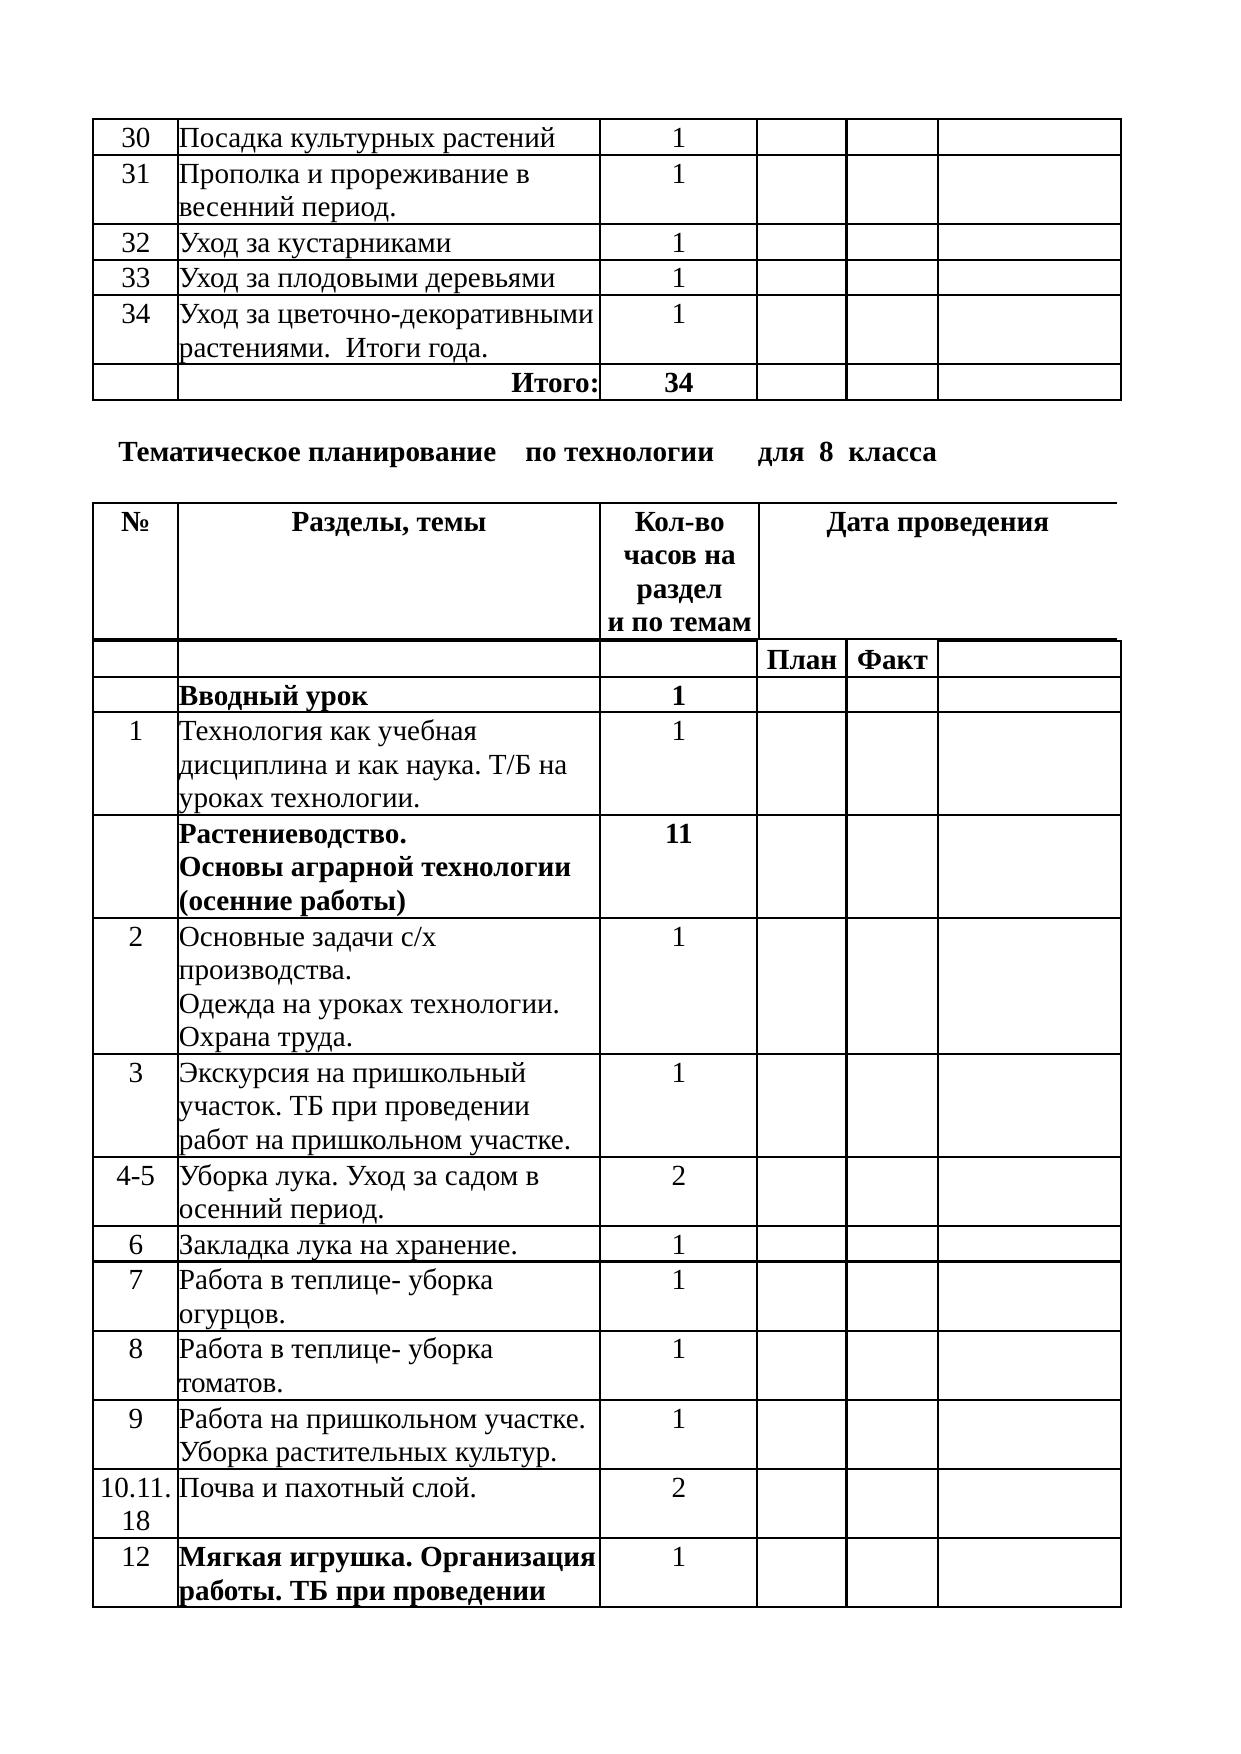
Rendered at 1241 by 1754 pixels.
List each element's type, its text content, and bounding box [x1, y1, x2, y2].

table_cell [758, 1055, 845, 1156]
table_cell [848, 1158, 937, 1225]
table_cell [848, 678, 937, 711]
table_cell Технология как учебная дисциплина и как наука. Т/Б на уроках технологии. [179, 713, 599, 814]
table_cell [758, 1158, 845, 1225]
table_cell 33 [94, 261, 177, 294]
table_cell Вводный урок [179, 678, 599, 711]
table_cell 6 [94, 1227, 177, 1260]
table_cell [939, 120, 1120, 154]
table_header Факт [848, 640, 937, 676]
table_cell Закладка лука на хранение. [179, 1227, 599, 1260]
table_cell 9 [94, 1401, 177, 1468]
table_cell [939, 1470, 1120, 1537]
table_cell Посадка культурных растений [179, 120, 599, 154]
table_cell [848, 120, 937, 154]
table_cell 1 [601, 261, 756, 294]
table_cell [848, 1401, 937, 1468]
table_cell Почва и пахотный слой. [179, 1470, 599, 1537]
table_cell [848, 1332, 937, 1399]
table_cell [758, 261, 845, 294]
table_cell [939, 156, 1120, 223]
table_cell Уход за плодовыми деревьями [179, 261, 599, 294]
table_cell Мягкая игрушка. Организация работы. ТБ при проведении [179, 1539, 599, 1606]
table_cell [94, 816, 177, 917]
table_cell [848, 919, 937, 1053]
table_cell 1 [601, 156, 756, 223]
table_cell [758, 296, 845, 363]
table_cell [758, 365, 845, 399]
table_cell [939, 225, 1120, 258]
table_cell 34 [601, 365, 756, 399]
table_cell [939, 1158, 1120, 1225]
table_cell 2 [601, 1470, 756, 1537]
table_cell 1 [601, 678, 756, 711]
table_cell [939, 1055, 1120, 1156]
table_cell 10.11.18 [94, 1470, 177, 1537]
table_cell [939, 1539, 1120, 1606]
table_cell Растениеводство. Основы аграрной технологии (осенние работы) [179, 816, 599, 917]
table_header План [758, 640, 845, 676]
table_cell Уход за кустарниками [179, 225, 599, 258]
table_cell 1 [601, 1401, 756, 1468]
table_cell 30 [94, 120, 177, 154]
table_cell Прополка и прореживание в весенний период. [179, 156, 599, 223]
table_header Кол-во часов на раздел и по темам [601, 504, 758, 638]
table_cell 1 [601, 713, 756, 814]
table_cell Экскурсия на пришкольный участок. ТБ при проведении работ на пришкольном участке. [179, 1055, 599, 1156]
table_cell [758, 713, 845, 814]
table_cell [848, 1055, 937, 1156]
table_cell [758, 120, 845, 154]
table_cell 1 [94, 713, 177, 814]
table_header № [94, 504, 177, 638]
table_cell [848, 1227, 937, 1260]
table_cell [848, 261, 937, 294]
table_cell 4-5 [94, 1158, 177, 1225]
table_cell Работа в теплице- уборка огурцов. [179, 1263, 599, 1329]
table_cell [939, 1227, 1120, 1260]
table_cell 1 [601, 1055, 756, 1156]
table_cell [758, 1539, 845, 1606]
table_cell 12 [94, 1539, 177, 1606]
table_cell Работа на пришкольном участке. Уборка растительных культур. [179, 1401, 599, 1468]
table_cell 1 [601, 919, 756, 1053]
table_header [601, 642, 756, 676]
table_cell 7 [94, 1263, 177, 1329]
table_cell [758, 919, 845, 1053]
table_cell [939, 261, 1120, 294]
table_cell [939, 365, 1120, 399]
table_cell [848, 713, 937, 814]
table_cell [758, 816, 845, 917]
table_cell [939, 1401, 1120, 1468]
table_header Дата проведения [760, 504, 1117, 638]
table_cell [758, 1470, 845, 1537]
table_cell [848, 156, 937, 223]
table_cell 1 [601, 225, 756, 258]
table_cell 2 [94, 919, 177, 1053]
table_header Разделы, темы [179, 504, 599, 638]
table_cell 3 [94, 1055, 177, 1156]
table_cell [939, 678, 1120, 711]
table_cell [848, 365, 937, 399]
table_cell 1 [601, 1227, 756, 1260]
table_cell 1 [601, 120, 756, 154]
table_cell Работа в теплице- уборка томатов. [179, 1332, 599, 1399]
table_cell Уборка лука. Уход за садом в осенний период. [179, 1158, 599, 1225]
table_cell [758, 1401, 845, 1468]
table_cell [848, 1470, 937, 1537]
table_cell [939, 816, 1120, 917]
table_cell Итого: [179, 365, 599, 399]
table_header [94, 642, 177, 676]
table_header [179, 642, 599, 676]
table_cell [758, 1332, 845, 1399]
table_cell 2 [601, 1158, 756, 1225]
table_cell [848, 816, 937, 917]
table_cell 1 [601, 296, 756, 363]
table_cell [758, 678, 845, 711]
table_cell [94, 365, 177, 399]
table_cell 11 [601, 816, 756, 917]
table_cell 31 [94, 156, 177, 223]
table_cell Уход за цветочно-декоративными растениями. Итоги года. [179, 296, 599, 363]
table_cell [758, 156, 845, 223]
table_cell [939, 1263, 1120, 1329]
table_cell 1 [601, 1332, 756, 1399]
table_cell 32 [94, 225, 177, 258]
table_cell [939, 296, 1120, 363]
table_cell [758, 1227, 845, 1260]
table_cell 1 [601, 1263, 756, 1329]
table_cell [758, 1263, 845, 1329]
table_cell [94, 678, 177, 711]
table_cell [939, 1332, 1120, 1399]
table_cell [848, 1539, 937, 1606]
text Тематическое планирование по технологии для 8 класса [118, 434, 1122, 468]
table_cell [939, 713, 1120, 814]
table_cell [848, 1263, 937, 1329]
table_cell [758, 225, 845, 258]
table_cell 8 [94, 1332, 177, 1399]
table_cell 34 [94, 296, 177, 363]
table_cell [939, 919, 1120, 1053]
table_header [939, 642, 1120, 676]
table_cell [848, 296, 937, 363]
table_cell [848, 225, 937, 258]
table_cell 1 [601, 1539, 756, 1606]
table_cell Основные задачи с/х производства. Одежда на уроках технологии. Охрана труда. [179, 919, 599, 1053]
